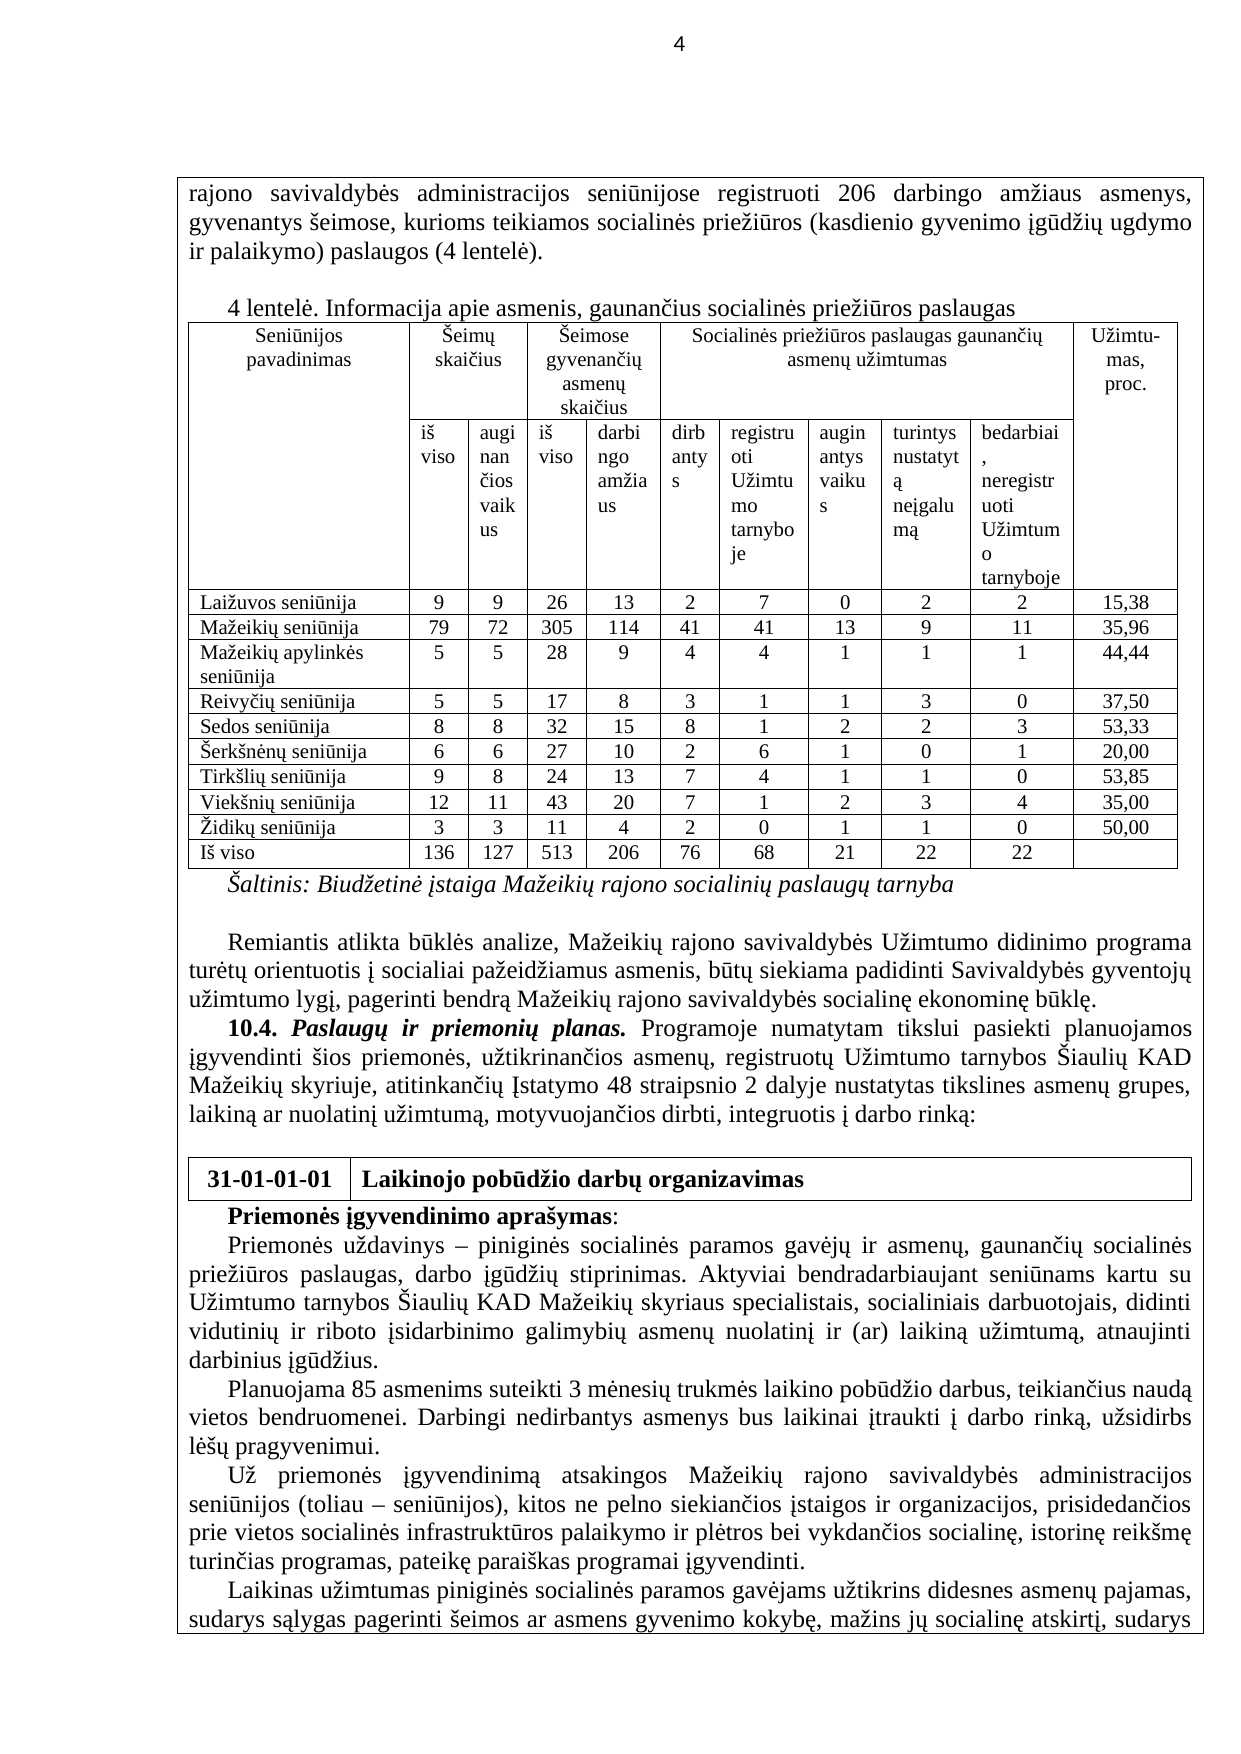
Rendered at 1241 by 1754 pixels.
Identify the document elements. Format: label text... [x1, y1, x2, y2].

table_cell 10. Kita svarbi informacija: 10.1. Įvadas. Mažeikių rajono savivaldybės 2019 metų užimtumo didinimo programa (toliau – programa) parengta vadovaujantis Lietuvos Respublikos užimtumo įstatymo (toliau – Įstatymas) 17 straipsniu, 20 straipsnio 1 dalies 3 punktu, 48 straipsnio 1 dalies 3 punktu, Lietuvos Respublikos socialinės apsaugos ir darbo ministro 2017 m. gegužės 23 d. įsakymu Nr. A1-257 patvirtintu Užimtumo didinimo programų rengimo ir jų finansavimo tvarkos aprašu. Programos rengimo procese dalyvavo Mažeikių rajono savivaldybės (toliau – Savivaldybė) administracijos skyrių ir struktūrinių teritorinių padalinių specialistai, Mažeikių rajono kaimo bendruomenių, Užimtumo tarnybos prie Lietuvos Respublikos socialinės apsaugos ir darbo ministerijos (toliau – Užimtumo tarnyba) Šiaulių klientų aptarnavimo departamento (toliau – Šiaulių KAD) Mažeikių skyriaus specialistai. 10.2. Programos tikslai, uždaviniai. Tikslo įgyvendinimo aprašymas: Aktyviai bendradarbiaujant su vietos bendruomene, skatinant jos iniciatyvas, kompleksiškas gyventojų užimtumo problemų sprendimas, atsižvelgiant į asmenų poreikius, galimybes bei jų motyvaciją integruotis į darbo rinką, didinti nedarbingų asmenų užimtumą. Uždavinio įgyvendinimo aprašymas: Didinti darbo rinkos paslaugų prieinamumą, atsižvelgiant į individualius poreikius, teikti paslaugas, vykdyti laikiną ar nuolatinį užimtumą užtikrinančias priemones, motyvuojančias dirbti, integruotis į darbo rinką. 10.3. Būklės analizė. Savivaldybės socialinės, ekonominės, demografinės situacijos analizei panaudota naujausia oficialių statistikos duomenų skelbiama statistika, Užimtumo tarnybos Šiaulių KAD, Savivaldybės administracijos skyrių ir seniūnijų, Mažeikių rajono socialinių paslaugų tarnybos pateikti duomenys. Remiantis Lietuvos statistikos departamento duomenimis, 2018 metų liepos 1 d. Mažeikių rajone registruotas nuolatinių gyventojų skaičius sudarė 1,85 proc. visos šalies nuolatinių gyventojų. Palyginus su 2017 metų liepos 1 d. duomenimis, šis rodiklis sumažėjo 0,02 proc. 1 lentelė. Nuolatinių gyventojų skaičiaus pokytis per metus *- išankstiniai duomenys Šaltinis: Lietuvos statistikos departamentas Gyventojų skaičiaus mažėjimas susijęs su neigiama vidine ir tarptautine migracija. Pagrindinės emigracijos priežastys yra susijusios su darbo ir materialinės gerovės paieškomis užsienyje, didžiuosiuose šalies miestuose. Gyventojų skaičiaus mažėjimą lemia ir neigiama natūrali gyventojų kaita (2017 metais Mažeikių rajone mirė 129 asmenimis daugiau negu gimė gyvų kūdikių). Užimtumo tarnybos duomenimis šių metų lapkričio 1 d. šalyje buvo registruota 137,6 tūkst. bedarbių. Registruoti neturintys darbo asmenys sudarė 7,9 proc. šalies darbingo amžiaus gyventojų. Per 2018 metų sausio–spalio mėn. įdarbinta 145246, į aktyvios darbo rinkos politikos priemones nusiųsta 35770 asmenų. Mažeikių rajone 2018 m. lapkričio 1 d. registruoti neturintys darbo asmenys sudarė 10,87 proc. darbingo amžiaus gyventojų. Rajone per metus registruotų ilgalaikių bedarbių skaičius sumažėjo 9,53 proc., šalyje – padidėjo 4,68 proc., išaugo jaunimo iki 29 metų (rajone – 15,63 proc., šalyje – 12,41 proc.) ir vyresnių nei 55 metų (rajone – 4,03 proc., šalyje 7,88 proc.) bedarbių skaičius. 2 lentelė. Teritoriniai nedarbo skirtumai Mažeikių rajono savivaldybės administracijos seniūnijose Šaltinis: Užimtumo tarnybos Šiaulių klientų aptarnavimo departamentas Užimtumo tarnybos 2018 m. lapkričio 1 d. duomenimis 332 Mažeikių rajono gyventojai, registruoti Užimtumo tarnybos Šiaulių KAD Mažeikių skyriuje, gavo piniginę socialinę paramą. 49,10 proc. šios paramos gavėjų sudaro Mažeikių miesto gyventojai (3 lentelė). 3 lentelė. Socialinių pašalpų gavėjai Mažeikių rajono savivaldybės administracijos seniūnijose Šaltinis: Mažeikių rajono savivaldybės administracijos struktūriniai padaliniai, Užimtumo tarnybos Šiaulių KAD Mažeikių skyrius Mažeikių rajono socialinių paslaugų tarnybos 2018 m. lapkričio 1 d. duomenimis, Mažeikių rajono savivaldybės administracijos seniūnijose registruoti 206 darbingo amžiaus asmenys, gyvenantys šeimose, kurioms teikiamos socialinės priežiūros (kasdienio gyvenimo įgūdžių ugdymo ir palaikymo) paslaugos (4 lentelė). 4 lentelė. Informacija apie asmenis, gaunančius socialinės priežiūros paslaugas Šaltinis: Biudžetinė įstaiga Mažeikių rajono socialinių paslaugų tarnyba Remiantis atlikta būklės analize, Mažeikių rajono savivaldybės Užimtumo didinimo programa turėtų orientuotis į socialiai pažeidžiamus asmenis, būtų siekiama padidinti Savivaldybės gyventojų užimtumo lygį, pagerinti bendrą Mažeikių rajono savivaldybės socialinę ekonominę būklę. 10.4. Paslaugų ir priemonių planas. Programoje numatytam tikslui pasiekti planuojamos įgyvendinti šios priemonės, užtikrinančios asmenų, registruotų Užimtumo tarnybos Šiaulių KAD Mažeikių skyriuje, atitinkančių Įstatymo 48 straipsnio 2 dalyje nustatytas tikslines asmenų grupes, laikiną ar nuolatinį užimtumą, motyvuojančios dirbti, integruotis į darbo rinką: Priemonės įgyvendinimo aprašymas: Priemonės uždavinys – piniginės socialinės paramos gavėjų ir asmenų, gaunančių socialinės priežiūros paslaugas, darbo įgūdžių stiprinimas. Aktyviai bendradarbiaujant seniūnams kartu su Užimtumo tarnybos Šiaulių KAD Mažeikių skyriaus specialistais, socialiniais darbuotojais, didinti vidutinių ir riboto įsidarbinimo galimybių asmenų nuolatinį ir (ar) laikiną užimtumą, atnaujinti darbinius įgūdžius. Planuojama 85 asmenims suteikti 3 mėnesių trukmės laikino pobūdžio darbus, teikiančius naudą vietos bendruomenei. Darbingi nedirbantys asmenys bus laikinai įtraukti į darbo rinką, užsidirbs lėšų pragyvenimui. Už priemonės įgyvendinimą atsakingos Mažeikių rajono savivaldybės administracijos seniūnijos (toliau – seniūnijos), kitos ne pelno siekiančios įstaigos ir organizacijos, prisidedančios prie vietos socialinės infrastruktūros palaikymo ir plėtros bei vykdančios socialinę, istorinę reikšmę turinčias programas, pateikę paraiškas programai įgyvendinti. Laikinas užimtumas piniginės socialinės paramos gavėjams užtikrins didesnes asmenų pajamas, sudarys sąlygas pagerinti šeimos ar asmens gyvenimo kokybę, mažins jų socialinę atskirtį, sudarys sąlygas įgyti darbo patirties, suteiks pagalbą vietos bendruomenės nariams. Priemonės įgyvendinimo aprašymas: Įstatymo 48 straipsnio 2 dalyje nurodyti 5 asmenys, pageidaujantys padėti savo bendruomenės nariams, išklausę socialinio darbuotojo padėjėjo profesinio mokymo programą, organizuojamą Užimtumo tarnybos Šiaulių KAD Mažeikių skyriaus, galės laikinai įsidarbinti socialinių darbuotojų padėjėjais savo gyvenamojoje vietovėje vidutinei 5 mėnesių trukmei. Planuojama, kad šią priemonę įgyvendins Mažeikių rajone socialines paslaugas teikiančios įstaigos ir organizacijos, pateikę paraiškas programai įgyvendinti. Priemonės vykdytojai suteiks vietos bendruomenei reikalingas socialines paslaugas, įgis socialinio darbo praktikos, užsidirbs pragyvenimui lėšų. Prognozuojama, kad po programos finansavimą gavusio projekto pabaigos pavyks 50 proc. asmenų įsitvirtinti darbo rinkoje – įsidarbinti nuolatiniam darbui Mažeikių rajone socialines paslaugas teikiančiose įstaigose, įmonėse ar pratęsti terminuotas darbo sutartis ne trumpesniam kaip 6 mėn. laikotarpiui. Priemonės įgyvendinino aprašymas: Planuojama, kad šią priemonę įgyvendins socialiai atsakingos Mažeikių rajono smulkaus ir vidutinio verslo įmonės (nėra bankrutavusios, bankrutuojančios, likviduojamos ar laikinai sustabdžiusios veiklą, neturinčios įsiskolinimų) ir rajono ūkininkai suteiks profesinius ir darbinius įgūdžius 5 vyresniems kaip 40 metų asmenims, nurodytiems programos 5 lentelėje. Nustatytam 3 mėn. darbo sutarties terminui pasibaigus, darbdaviai privalo padėti jiems įsitvirtinti darbo rinkoje (sudaro neterminuotas darbo sutartis ar pratęsia terminuotas darbo sutartis ne trumpesniam kaip 6 mėnesių laikotarpiui). Šioje priemonėje gali dalyvauti asmenys, su juridiniu asmeniu nesusiję ir nebuvo susiję darbiniais santykiais (paskutinių 12 mėn. laikotarpiu). Priemonės įgyvendinimo aprašymas: Teisės aktų nustatyta tvarka užimtumo didinimo programos, finansuojamos specialiųjų tikslinių dotacijų lėšomis, administravimui skiriama 4 procentai užimtumo didinimo programai įgyvendinti skirtų lėšų. Lėšos naudojamos teisės aktų nustatyta tvarka. 10.5. Programos dalyvių atranka. Programos dalyviai – vidutinių ir ribotų įsidarbinimo galimybių asmenys (5 lentelė), kurių individualiame užimtumo veiklos plane numatyta ši užimtumą skatinanti priemonė. Jeigu siuntimo į programą metu yra daugiau nei vienas asmuo, atitinkantis Įstatymo, jį įgyvendinančių teisės aktų, darbdavio keliamus reikalavimus, atrenkamas asmuo, atitinkantis keletą išvardintų kriterijų: 1. niekada nedalyvavęs užimtumą skatinančiose priemonėse; 2. ilgesnį laiką registruotas Užimtumo tarnyboje; 3. piniginės socialinės paramos gavėjas; 4. gyvenantis šeimoje, kuriai teikiamos socialinės priežiūros paslaugos; 5. vyresnis kai 40 metų asmuo, gyvenantis toje vietoje, kur programos įgyvendinimo metu buvo įsteigtos naujos darbo vietos. – Skyrus finansavimą programai įgyvendinti, darbdaviai registruojasi Užimtumo tarnybos valdomoje informacinėje sistemoje (internetinės svetainės adresas www.uzt.lt), susikuria vartotojo paskyrą. Gavę Užimtumo tarnybos suformuotą pasiūlymą asmeniui dalyvauti programoje, sudaro terminuotą darbo sutartį. Jeigu asmuo atsisako ar neatvyksta dalyvauti programoje, darbdavys privalo informuoti Užimtumo tarnybos Šiaulių KAD Mažeikių skyriaus specialistą, išdavusį pasiūlymą dalyvauti programoje. 5. lentelė. Užimtumo tarnyboje registruoti asmenys, galintys dalyvauti programoje (2018 m. lapkričio 1 d. duomenys) Šaltinis: Užimtumo tarnybos Šiaulių klientų aptarnavimo departamentas 10.6. Finansavimo planas: Programa finansuojama iš Lietuvos Respublikos valstybės biudžeto specialiųjų tikslinių dotacijų savivaldybių biudžetams lėšų, skirtų darbo rinkos politikos priemonių ir gyventojų užimtumo programoms įgyvendinti. Planuojamos programos lėšos – 200200,00 Eur. Administravimo išlaidoms planuojama skirti 4 proc. programai įgyvendinti skirtų lėšų. 6. lentelė. Programos priemonių finansavimo planas 2019 metams Kompensacijas darbdaviams programos finansavimo ir įgyvendinimo sutartyje (toliau – finansavimo sutartis) nustatytomis sąlygomis ir terminais moka Savivaldybės administracija. Kai darbdavio funkcijas atlieka Savivaldybės administracijos struktūriniai padaliniai, finansavimo sutartys nesudaromos, kompesacijų dydį, mokėjimo sąlygas nustato Administracijos direktorius. Nekompensuojamos darbo užmokesčio išlaidos programai įgyvendinti: 1. ligos pašalpos išlaidos už dvi pirmąsias kalendorines nedarbingumo dienas; 2. apskaičiuotos papildomos privalomojo valstybinio socialinio draudimo įmokos iki minimalios mėnesinės algos; 3. kitos darbo užmokesčio išlaidos (priedai, priemokos, kitos išmokos), nenurodytos programos priemonių finansavimo plane. Subsidijos darbo užmokesčiui mokėjimas nutraukiamas: – 1. pasibaigus nustatytam subsidijos darbo užmokesčio mokėjimo terminui; 2. pasibaigus terminuotai darbo sutarčiai; 3. asmeniui netekus bedarbio statuso (sulaukus senatvės pensijos amžiaus, atsiradus neterminuotiems arba ilgesniems kaip 6 mėnesių trukmės terminuotiems darbo santykiams); – 4. darbdaviui neišmokėjus įdarbintam asmeniui priklausančio darbo užmokesčio darbo sutartyje nustatytomis sąlygomis ir terminais; – 5. įdarbintam asmeniui pradėjus dirbti pagal kitą darbo sutartį ar pradėjus vykdyti kitą savarankišką bet kokio pobūdžio komercinę arba gamybinę veiklą, kaip ji apibrėžta Lietuvos Respublikos gyventojų pajamų įstatyme. Susidarius šioms aplinkybėms, asmuo privalo informuoti darbdavį; 6. asmeniui nutraukus darbo sutartį; 7. darbdaviui iškėlus bankroto bylą, įmonei įgijus likviduojamos įmonės statusą; 8. įdarbintam asmeniui suteikus tikslines atostogas. 10.7 Programos priežiūra ir kontrolė. Programos vykdytojas, įvykdęs visus finansavimo sutartyje nustatytus įsipareigojimus, iki sutartyje nurodyto termino pateikia Savivaldybės administracijai ataskaitą apie projekto įgyvendinimą ir skirtų lėšų tikslinį panaudojimą (toliau – ataskaita), nustatyta tvarka patvirtintas lėšų panaudojimą pagrindžiančias dokumentų kopijas. Tinkamomis pripažįstamos programos priemonių finansavimo plane nurodytos išlaidos. Į Savivaldybės biudžetą grąžinamos netinkamai panaudotos lėšos: 1. nepagrįstos išlaidas pateisinančiais dokumentais; 2. Savivaldybės biudžeto lėšomis apmokėtos nekompensuojamos programos įgyvendinimo išlaidos; 3. po programos įgyvendinimo nesudarytos ir (ar) nepratęstos darbo sutartys su programos dalyviais (jeigu tai nustatyta programos priemonės aprašyme, nurodyta paraiškoje programai įgyvendinti). Savivaldybės administracijos reikalavimu, programos vykdytojas privalo pateikti visą su programos priemonės įgyvendinimu susijusią informaciją, sudaryti sąlygas tikrinti paraiškoje nurodytas programos priemonės veiklas, pateikti reikalaujamus dokumentus. Finansuojamas asmens dalyvavimas tik vienoje programos priemonėje, sudarant vieną terminuotą darbo sutartį. Laikinai įdarbinus nustatytą asmenų skaičių, esant būtinybei, sudarytą darbo sutartį programos priemonei 31-01-01-01 „Laikinojo pobūdžio darbų organizavimas“ įgyvendinti, galima pratęsti ne daugiau kaip 1 kartą, neviršijant kartu su pratęsimu 6 mėn. trukmės. Sutarties pratęsimas derinamas su Savivaldybės administracijos ir Užimtumo tarnybos Šiaulių KAD Mažeikių skyriaus atsakingais specialistais. Programos įgyvendinimą, lėšų programos įgyvendinimui panaudojimą kontroliuoja Savivaldybės Centralizuoto vidaus audito skyrius. Teisės aktų nustatyta tvarka informacija apie programos priemonių vykdymą, lėšų panaudojimą teikiama Lietuvos Respublikos socialinės apsaugos ir darbo ministerijai, kitoms suinteresuotoms institucijoms. 10.8. Tęstinumas ir prognozė. Planuojama 2020-2022 metais išplėsti darbo ieškančių asmenų ir nedarbingų asmenų galimybes dalyvauti užimtumo didinimo programoje. Būtina didinti žmogiškuosius išteklius, skirti lėšas specialistų socialiniam darbui, darbui su šeimomis, gaunančiomis socialinės priežiūros paslaugas specialistų mokymams, kad galėtų motyvuoti labiausiai pažeidžiamų asmenų grupes aktyviau įsijungti į darbo paiešką, organizuoti ir teikti profesinio konsultavimo ir motyvavimo paslaugas darbo ieškantiems asmenims, stiprinti jų konkurencines galimybes įsidarbinti per darbinių įgūdžių ugdymą, mažinti socialinę įtampą ir atskirtį tarp bendruomenės narių. Atsižvelgiant į vidutinį metinį bedarbių proc. šalyje ir Mažeikių rajono savivaldybėje, Lietuvos Respublikos Vyriausybės patvirtintą minimalųjį valandinį atlygį, prognozuojama 2020-2022 metais kasmet vidutinei 3 mėn. trukmei pasiūlyti laikino pobūdžio darbus 110 asmenų su ribotomis įsidarbinimo galimybėmis. 10.9. Programos viešinimas. Programa ir jos vykdymo rezultatai skelbiami Savivaldybės interneto svetainėje www.mazeikiai.lt. [178, 178, 1203, 1632]
table_cell 11 [971, 615, 1073, 639]
table_cell 4 [971, 790, 1073, 814]
table_cell 1 [971, 640, 1073, 688]
table_cell 0 [720, 815, 808, 839]
table_cell 8 [587, 689, 660, 713]
table_cell Viekšnių seniūnija [189, 790, 409, 814]
table_cell 1 [809, 640, 881, 688]
table_cell Iš viso [189, 840, 409, 868]
table_cell 8 [469, 765, 527, 788]
table_cell 1 [882, 765, 970, 788]
table_cell darbingo amžiaus [587, 420, 660, 589]
table_cell 0 [971, 815, 1073, 839]
table_cell 76 [661, 840, 719, 868]
table_cell 3 [469, 815, 527, 839]
table_cell 41 [720, 615, 808, 639]
table_cell 13 [587, 765, 660, 788]
table_header Seniūnijos pavadinimas [189, 323, 409, 589]
table_cell 2 [661, 590, 719, 614]
table_cell Tirkšlių seniūnija [189, 765, 409, 788]
table_cell 1 [882, 640, 970, 688]
table_header Užimtu-mas, proc. [1074, 323, 1177, 589]
table_cell 1 [809, 815, 881, 839]
table_cell Židikų seniūnija [189, 815, 409, 839]
table_cell auginantys vaikus [809, 420, 881, 589]
table_cell 2 [971, 590, 1073, 614]
table_cell Sedos seniūnija [189, 714, 409, 738]
table_cell 9 [882, 615, 970, 639]
table_cell 32 [528, 714, 586, 738]
table_cell 7 [720, 590, 808, 614]
table_cell 7 [661, 765, 719, 788]
table_cell 9 [469, 590, 527, 614]
table_cell 2 [882, 590, 970, 614]
table_cell 1 [882, 815, 970, 839]
table_cell 6 [410, 739, 468, 763]
table_cell Mažeikių seniūnija [189, 615, 409, 639]
table_cell 35,96 [1074, 615, 1177, 639]
table_cell 72 [469, 615, 527, 639]
table_header 31-01-01-01 [189, 1158, 350, 1200]
table_cell 4 [587, 815, 660, 839]
table_cell 2 [809, 714, 881, 738]
table_cell 1 [720, 714, 808, 738]
table_cell 5 [469, 640, 527, 688]
table_cell 1 [809, 689, 881, 713]
table_cell 3 [882, 790, 970, 814]
table_cell 2 [882, 714, 970, 738]
table_cell Mažeikių apylinkės seniūnija [189, 640, 409, 688]
table_cell 24 [528, 765, 586, 788]
table_cell 26 [528, 590, 586, 614]
table_cell 13 [809, 615, 881, 639]
table_cell 1 [720, 689, 808, 713]
table_cell 8 [469, 714, 527, 738]
table_cell 12 [410, 790, 468, 814]
table_cell 9 [410, 765, 468, 788]
table_cell 513 [528, 840, 586, 868]
table_cell 11 [469, 790, 527, 814]
table_cell 4 [661, 640, 719, 688]
table_cell Šerkšnėnų seniūnija [189, 739, 409, 763]
table_cell 44,44 [1074, 640, 1177, 688]
table_cell bedarbiai, neregistruoti Užimtumo tarnyboje [971, 420, 1073, 589]
table_cell iš viso [410, 420, 468, 589]
table_cell 3 [661, 689, 719, 713]
table_cell Reivyčių seniūnija [189, 689, 409, 713]
table_cell 21 [809, 840, 881, 868]
table_cell 206 [587, 840, 660, 868]
table_cell 127 [469, 840, 527, 868]
table_cell 9 [410, 590, 468, 614]
table_cell 1 [809, 739, 881, 763]
table_cell 3 [971, 714, 1073, 738]
table_cell 6 [469, 739, 527, 763]
table_cell 4 [720, 765, 808, 788]
table_header Laikinojo pobūdžio darbų organizavimas [351, 1158, 1191, 1200]
table_cell 53,33 [1074, 714, 1177, 738]
table_cell 1 [720, 790, 808, 814]
table_cell registruoti Užimtumo tarnyboje [720, 420, 808, 589]
table_cell 1 [971, 739, 1073, 763]
table_cell 5 [469, 689, 527, 713]
table_cell turintys nustatytą neįgalumą [882, 420, 970, 589]
table_cell 10 [587, 739, 660, 763]
table_cell dirbantys [661, 420, 719, 589]
table_cell 43 [528, 790, 586, 814]
table_cell 7 [661, 790, 719, 814]
table_cell 27 [528, 739, 586, 763]
table_cell 3 [410, 815, 468, 839]
table_header Socialinės priežiūros paslaugas gaunančių asmenų užimtumas [661, 323, 1073, 419]
table_cell 35,00 [1074, 790, 1177, 814]
table_cell 2 [809, 790, 881, 814]
table_cell 2 [661, 739, 719, 763]
table_cell 22 [971, 840, 1073, 868]
table_cell 8 [661, 714, 719, 738]
table_header Šeimų skaičius [410, 323, 527, 419]
table_cell 8 [410, 714, 468, 738]
table_cell 41 [661, 615, 719, 639]
table_cell 79 [410, 615, 468, 639]
table_cell 53,85 [1074, 765, 1177, 788]
table_cell 5 [410, 689, 468, 713]
table_cell [1074, 840, 1177, 868]
table_cell 28 [528, 640, 586, 688]
table_cell 20 [587, 790, 660, 814]
table_cell 0 [882, 739, 970, 763]
table_cell 305 [528, 615, 586, 639]
table_cell 136 [410, 840, 468, 868]
table_cell 0 [971, 689, 1073, 713]
table_header Šeimose gyvenančių asmenų skaičius [528, 323, 660, 419]
table_cell 3 [882, 689, 970, 713]
table_cell 20,00 [1074, 739, 1177, 763]
table_cell auginančios vaikus [469, 420, 527, 589]
table_cell 0 [809, 590, 881, 614]
table_cell 37,50 [1074, 689, 1177, 713]
table_cell 15 [587, 714, 660, 738]
table_cell 50,00 [1074, 815, 1177, 839]
table_cell 6 [720, 739, 808, 763]
table_cell 5 [410, 640, 468, 688]
table_cell 0 [971, 765, 1073, 788]
table_cell 15,38 [1074, 590, 1177, 614]
table_cell 13 [587, 590, 660, 614]
table_cell 1 [809, 765, 881, 788]
table_cell 22 [882, 840, 970, 868]
table_cell 4 [720, 640, 808, 688]
table_cell Laižuvos seniūnija [189, 590, 409, 614]
table_cell iš viso [528, 420, 586, 589]
table_cell 11 [528, 815, 586, 839]
table_cell 17 [528, 689, 586, 713]
table_cell 9 [587, 640, 660, 688]
table_cell 2 [661, 815, 719, 839]
table_cell 114 [587, 615, 660, 639]
table_cell 68 [720, 840, 808, 868]
